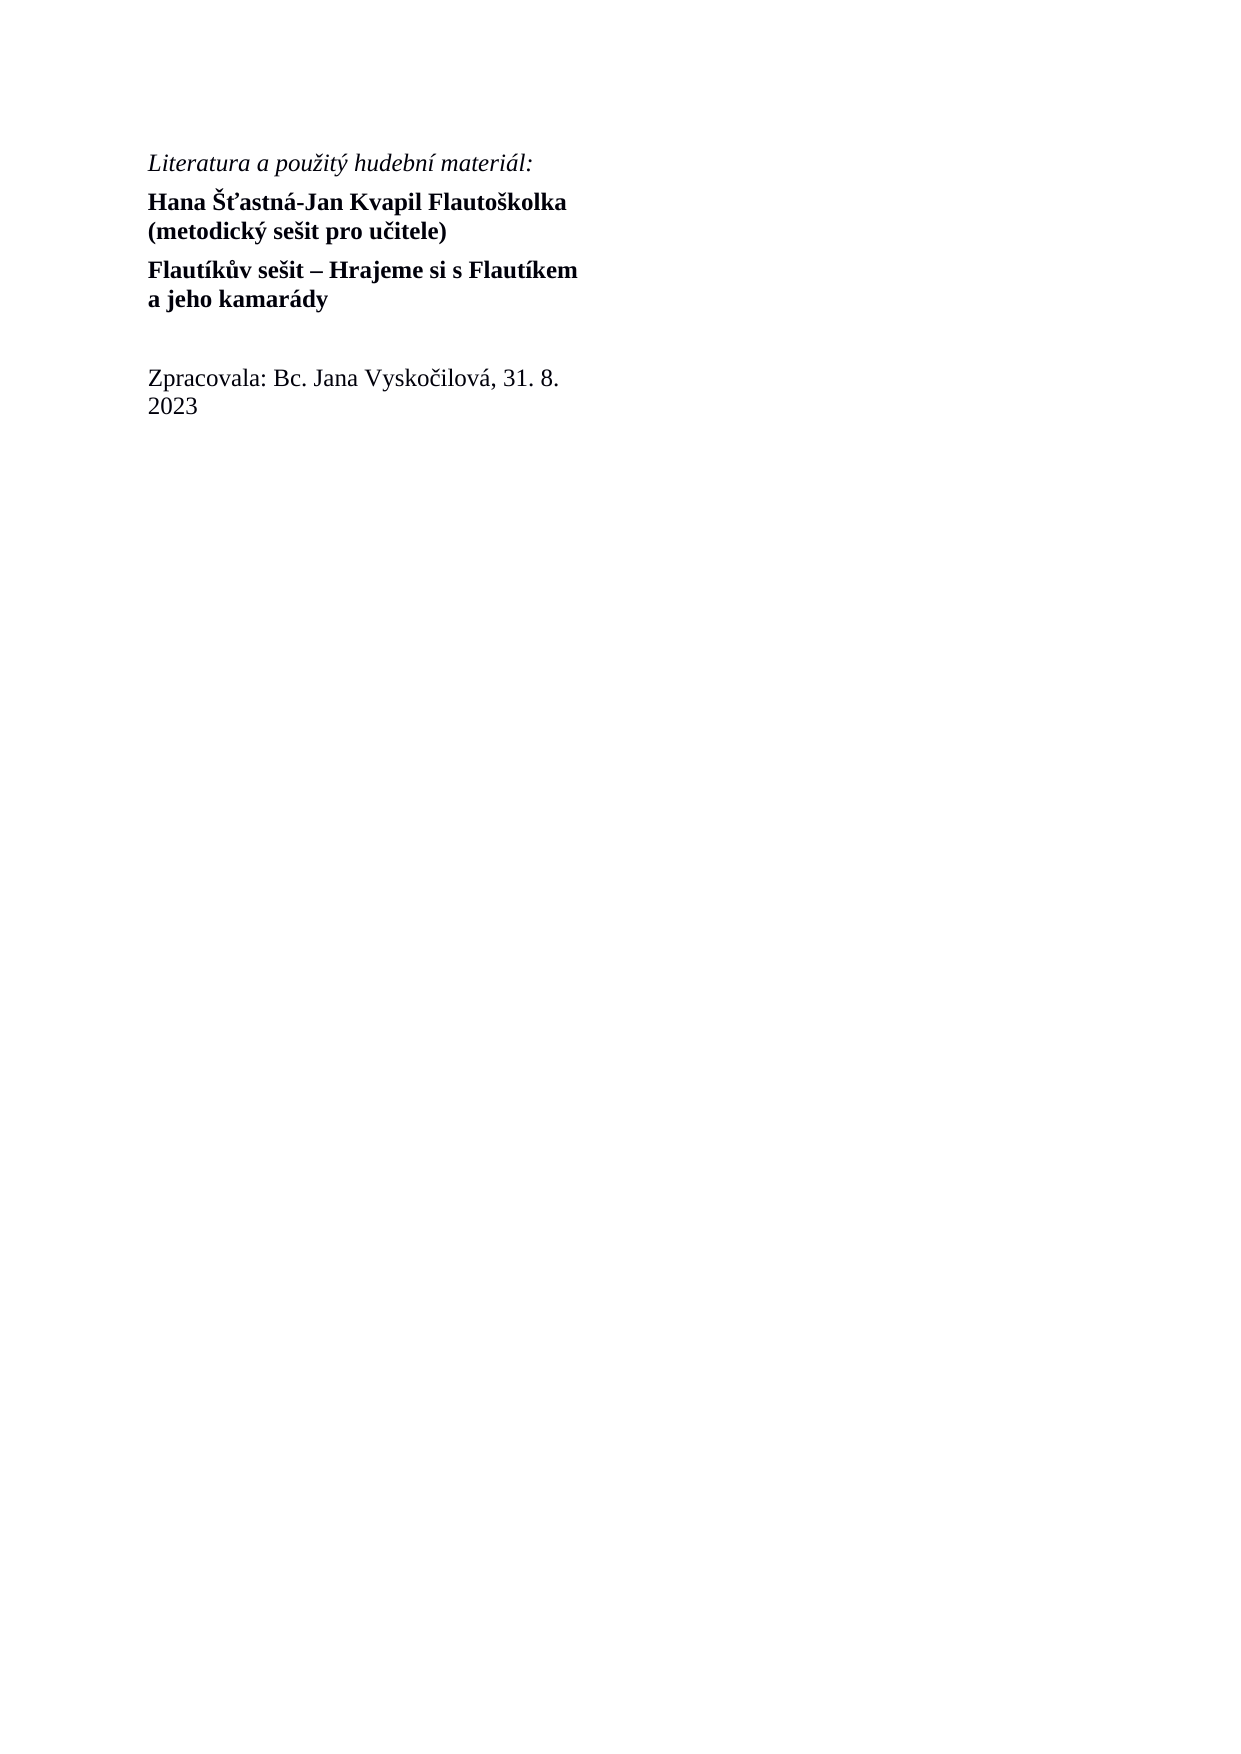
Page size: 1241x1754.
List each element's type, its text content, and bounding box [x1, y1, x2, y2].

text Literatura a použitý hudební materiál: [148, 148, 583, 176]
text Flautíkův sešit – Hrajeme si s Flautíkem a jeho kamarády [148, 255, 583, 313]
text Zpracovala: Bc. Jana Vyskočilová, 31. 8. 2023 [148, 363, 583, 420]
text Hana Šťastná-Jan Kvapil Flautoškolka (metodický sešit pro učitele) [148, 187, 583, 244]
